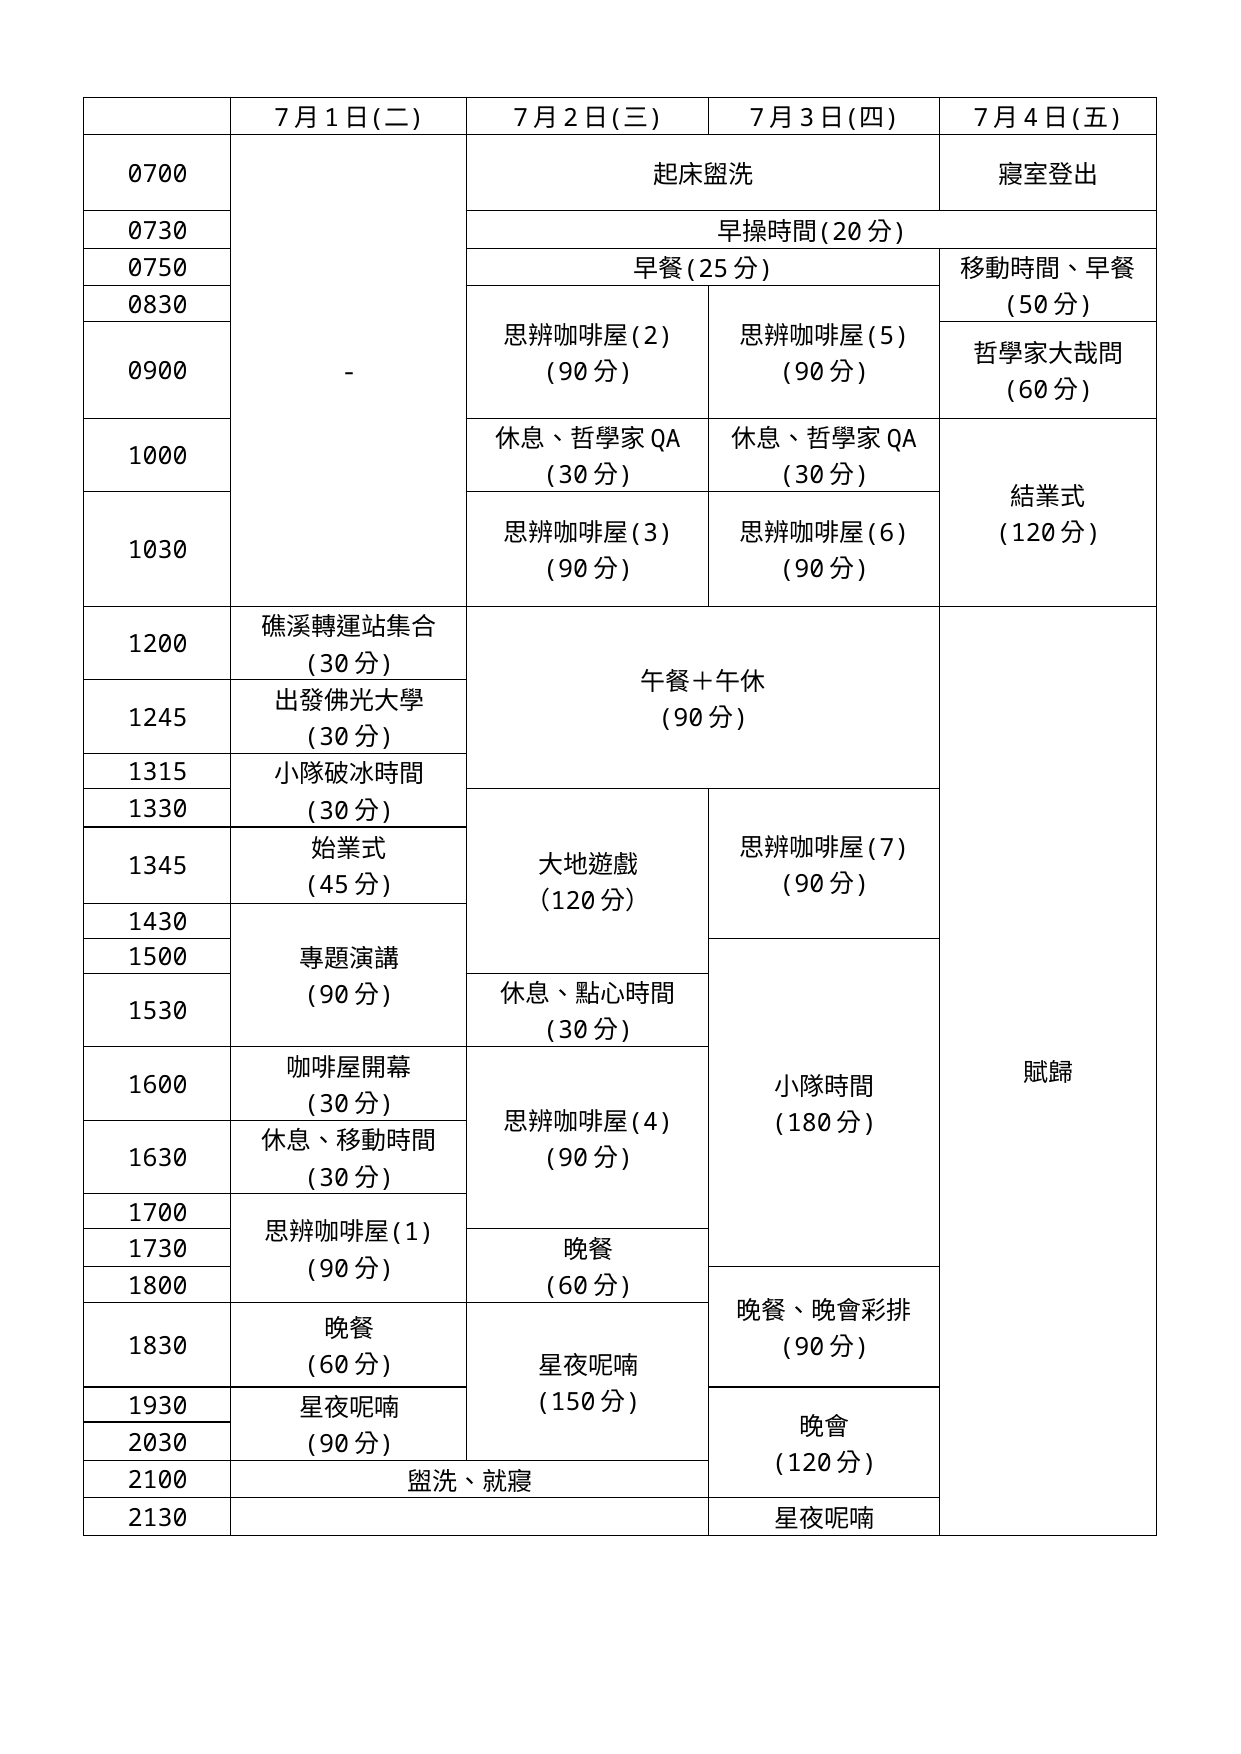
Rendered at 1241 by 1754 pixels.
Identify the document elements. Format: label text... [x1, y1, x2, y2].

table_cell 早餐(25分) [467, 249, 939, 285]
table_cell 思辨咖啡屋(3) (90分) [467, 492, 708, 606]
table_cell 0730 [84, 211, 230, 248]
table_cell 思辨咖啡屋(4) (90分) [467, 1047, 708, 1228]
table_cell 晚餐 (60分) [467, 1229, 708, 1302]
table_cell 起床盥洗 [467, 135, 939, 210]
table_cell 小隊時間 (180分) [709, 939, 939, 1266]
table_header 7月4日(五) [940, 98, 1156, 134]
table_cell 休息、哲學家QA (30分) [467, 419, 708, 491]
table_cell 思辨咖啡屋(2) (90分) [467, 286, 708, 418]
table_cell 思辨咖啡屋(6) (90分) [709, 492, 939, 606]
table_cell 1245 [84, 680, 230, 753]
table_cell 星夜呢喃 [709, 1498, 939, 1534]
table_cell 移動時間、早餐 (50分) [940, 249, 1156, 321]
table_cell 結業式 (120分) [940, 419, 1156, 606]
table_cell 1600 [84, 1047, 230, 1120]
table_header [84, 98, 230, 134]
table_cell 盥洗、就寢 [231, 1461, 708, 1497]
table_cell 0830 [84, 286, 230, 321]
table_cell 星夜呢喃 (150分) [467, 1303, 708, 1460]
table_cell 哲學家大哉問 (60分) [940, 322, 1156, 418]
table_cell [231, 1498, 708, 1534]
table_cell 晚餐 (60分) [231, 1303, 466, 1386]
table_cell 思辨咖啡屋(7) (90分) [709, 789, 939, 937]
table_cell 思辨咖啡屋(5) (90分) [709, 286, 939, 418]
table_header 7月3日(四) [709, 98, 939, 134]
table_cell 0900 [84, 322, 230, 418]
table_cell - [231, 135, 466, 606]
table_cell 礁溪轉運站集合 (30分) [231, 607, 466, 679]
table_cell 1430 [84, 904, 230, 937]
table_cell 專題演講 (90分) [231, 904, 466, 1046]
table_cell 1930 [84, 1388, 230, 1421]
table_cell 0750 [84, 249, 230, 285]
table_cell 大地遊戲 （120分） [467, 789, 708, 973]
table_cell 2130 [84, 1498, 230, 1534]
table_cell 晚會 (120分) [709, 1388, 939, 1497]
table_cell 賦歸 [940, 607, 1156, 1534]
table_cell 1800 [84, 1267, 230, 1302]
table_cell 0700 [84, 135, 230, 210]
table_cell 思辨咖啡屋(1) (90分) [231, 1194, 466, 1302]
table_cell 1730 [84, 1229, 230, 1266]
table_cell 小隊破冰時間 (30分) [231, 754, 466, 826]
table_cell 出發佛光大學 (30分) [231, 680, 466, 753]
table_cell 1500 [84, 939, 230, 973]
table_cell 1315 [84, 754, 230, 788]
table_cell 1345 [84, 828, 230, 902]
table_cell 休息、移動時間 (30分) [231, 1121, 466, 1193]
table_cell 寢室登出 [940, 135, 1156, 210]
table_cell 1530 [84, 974, 230, 1046]
table_cell 1700 [84, 1194, 230, 1228]
table_cell 2100 [84, 1461, 230, 1497]
table_cell 2030 [84, 1423, 230, 1460]
table_cell 休息、哲學家QA (30分) [709, 419, 939, 491]
table_cell 1630 [84, 1121, 230, 1193]
table_cell 休息、點心時間 (30分) [467, 974, 708, 1046]
table_cell 1330 [84, 789, 230, 826]
table_cell 1200 [84, 607, 230, 679]
table_cell 咖啡屋開幕 (30分) [231, 1047, 466, 1120]
table_cell 晚餐、晚會彩排 (90分) [709, 1267, 939, 1386]
table_cell 早操時間(20分) [467, 211, 1156, 248]
table_cell 始業式 (45分) [231, 828, 466, 902]
table_cell 星夜呢喃 (90分) [231, 1388, 466, 1460]
table_header 7月1日(二) [231, 98, 466, 134]
table_header 7月2日(三) [467, 98, 708, 134]
table_cell 1000 [84, 419, 230, 491]
table_cell 1830 [84, 1303, 230, 1386]
table_cell 1030 [84, 492, 230, 606]
table_cell 午餐＋午休 (90分) [467, 607, 939, 788]
